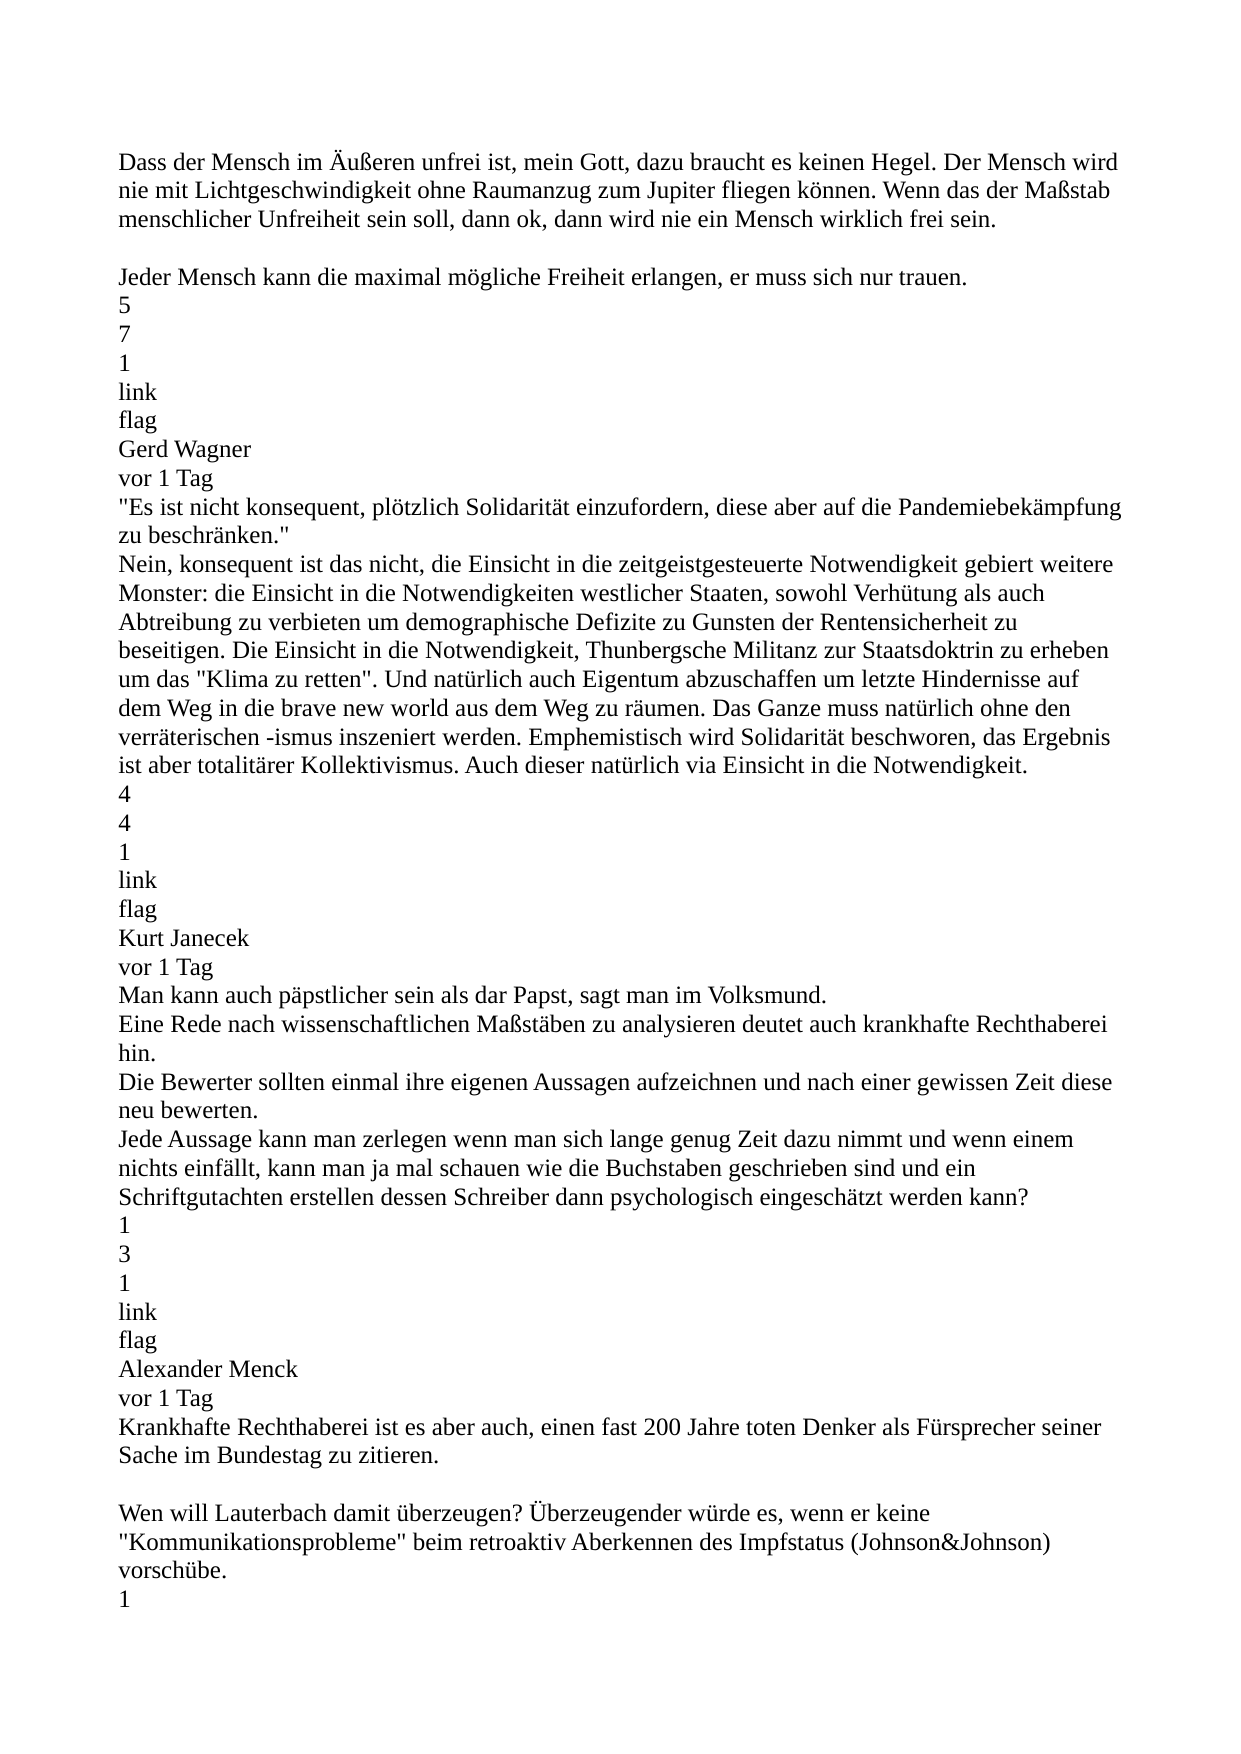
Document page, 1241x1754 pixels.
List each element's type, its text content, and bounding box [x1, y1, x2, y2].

text vor 1 Tag [118, 1383, 1122, 1412]
text 1 [118, 1584, 1122, 1613]
text Krankhafte Rechthaberei ist es aber auch, einen fast 200 Jahre toten Denker als Fürsprecher seiner Sache im Bundestag zu zitieren. Wen will Lauterbach damit überzeugen? Überzeugender würde es, wenn er keine "Kommunikationsprobleme" beim retroaktiv Aberkennen des Impfstatus (Johnson&Johnson) vorschübe. [118, 1412, 1122, 1584]
text Kurt Janecek [118, 923, 1122, 952]
text "Es ist nicht konsequent, plötzlich Solidarität einzufordern, diese aber auf die Pandemiebekämpfung zu beschränken." Nein, konsequent ist das nicht, die Einsicht in die zeitgeistgesteuerte Notwendigkeit gebiert weitere Monster: die Einsicht in die Notwendigkeiten westlicher Staaten, sowohl Verhütung als auch Abtreibung zu verbieten um demographische Defizite zu Gunsten der Rentensicherheit zu beseitigen. Die Einsicht in die Notwendigkeit, Thunbergsche Militanz zur Staatsdoktrin zu erheben um das "Klima zu retten". Und natürlich auch Eigentum abzuschaffen um letzte Hindernisse auf dem Weg in die brave new world aus dem Weg zu räumen. Das Ganze muss natürlich ohne den verräterischen -ismus inszeniert werden. Emphemistisch wird Solidarität beschworen, das Ergebnis ist aber totalitärer Kollektivismus. Auch dieser natürlich via Einsicht in die Notwendigkeit. [118, 492, 1122, 779]
text flag [118, 406, 1122, 434]
text 1 [118, 837, 1122, 866]
text 5 [118, 291, 1122, 319]
text link [118, 866, 1122, 894]
text Man kann auch päpstlicher sein als dar Papst, sagt man im Volksmund. Eine Rede nach wissenschaftlichen Maßstäben zu analysieren deutet auch krankhafte Rechthaberei hin. Die Bewerter sollten einmal ihre eigenen Aussagen aufzeichnen und nach einer gewissen Zeit diese neu bewerten. Jede Aussage kann man zerlegen wenn man sich lange genug Zeit dazu nimmt und wenn einem nichts einfällt, kann man ja mal schauen wie die Buchstaben geschrieben sind und ein Schriftgutachten erstellen dessen Schreiber dann psychologisch eingeschätzt werden kann? [118, 981, 1122, 1211]
text 4 [118, 808, 1122, 837]
text Dass der Mensch im Äußeren unfrei ist, mein Gott, dazu braucht es keinen Hegel. Der Mensch wird nie mit Lichtgeschwindigkeit ohne Raumanzug zum Jupiter fliegen können. Wenn das der Maßstab menschlicher Unfreiheit sein soll, dann ok, dann wird nie ein Mensch wirklich frei sein. Jeder Mensch kann die maximal mögliche Freiheit erlangen, er muss sich nur trauen. [118, 118, 1122, 291]
text vor 1 Tag [118, 952, 1122, 981]
text flag [118, 1326, 1122, 1354]
text 1 [118, 1268, 1122, 1297]
text 4 [118, 779, 1122, 808]
text Alexander Menck [118, 1354, 1122, 1383]
text Gerd Wagner [118, 434, 1122, 463]
text link [118, 377, 1122, 406]
text vor 1 Tag [118, 463, 1122, 492]
text flag [118, 894, 1122, 923]
text 1 [118, 348, 1122, 377]
text link [118, 1297, 1122, 1326]
text 3 [118, 1239, 1122, 1268]
text 1 [118, 1211, 1122, 1239]
text 7 [118, 319, 1122, 348]
